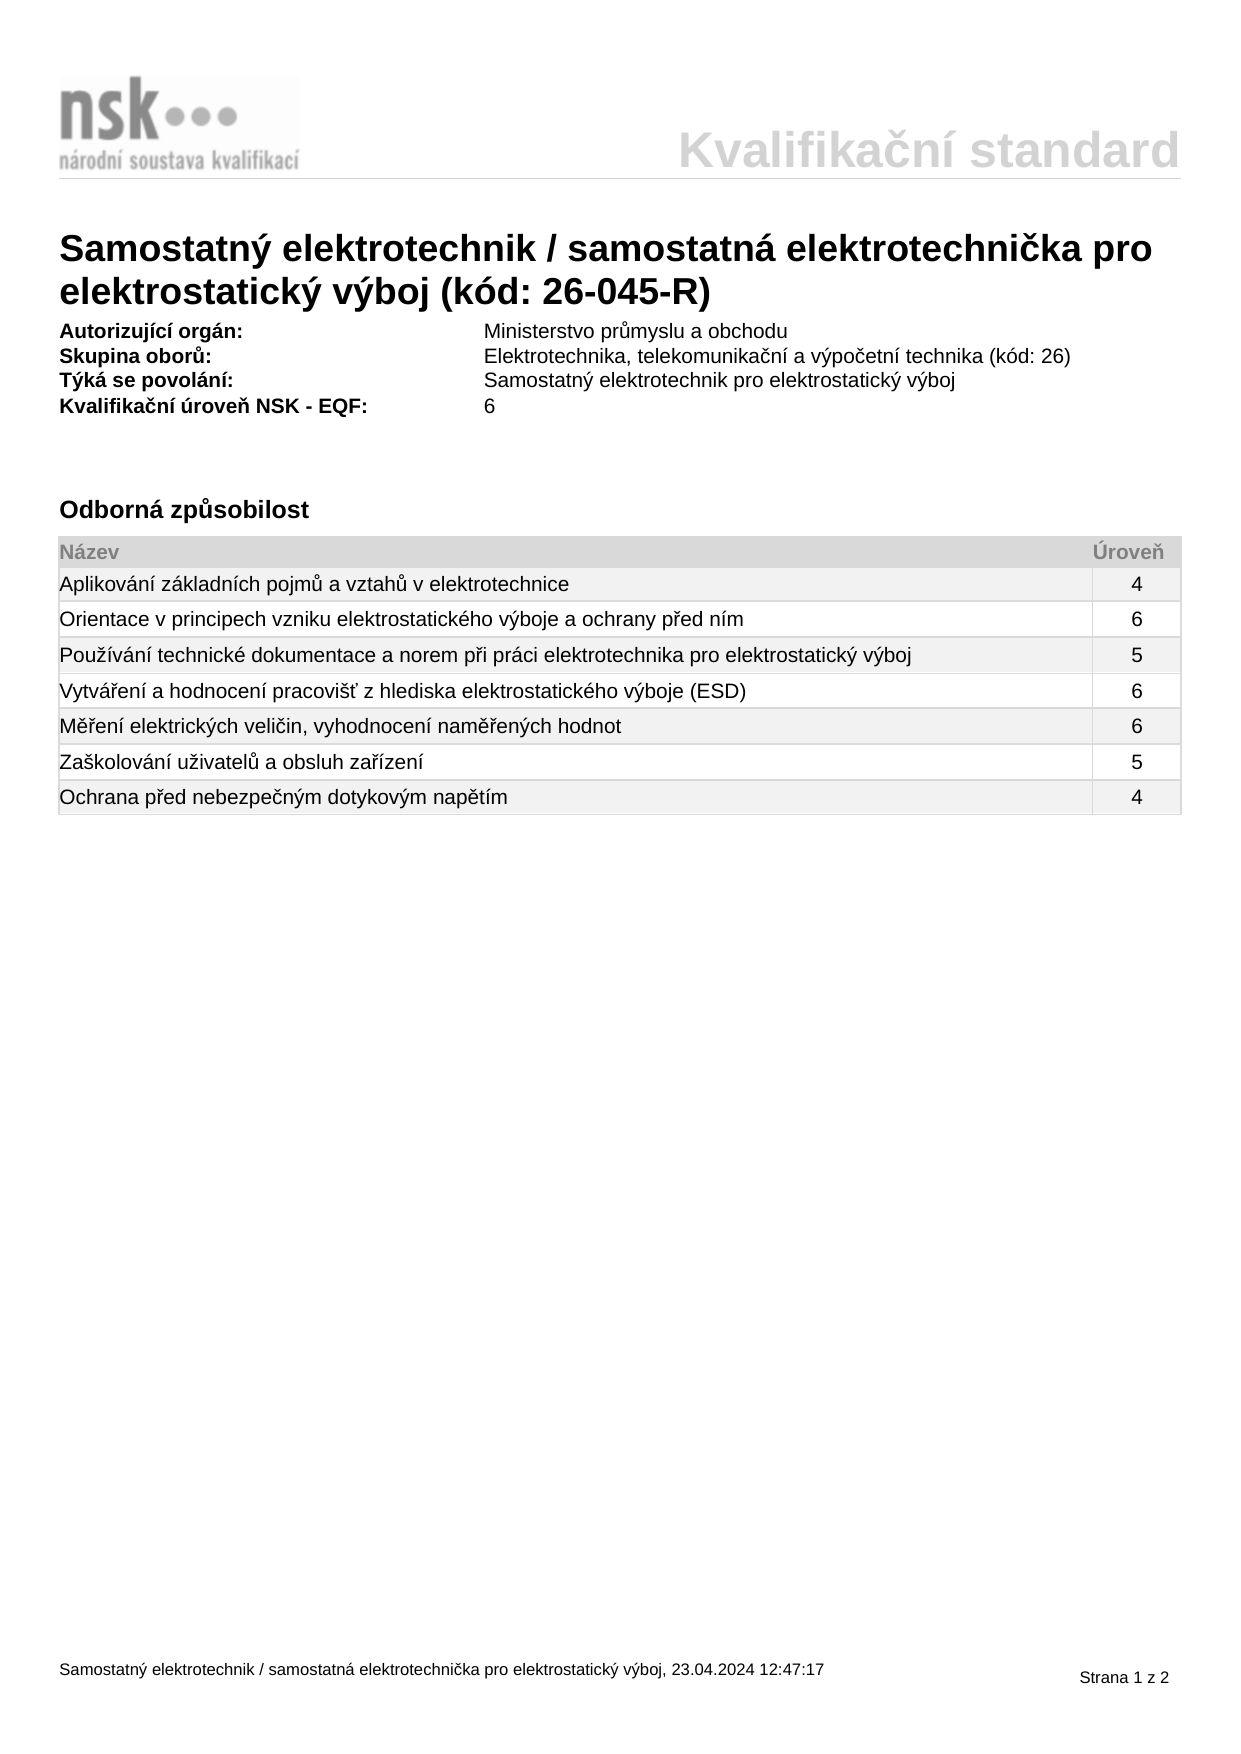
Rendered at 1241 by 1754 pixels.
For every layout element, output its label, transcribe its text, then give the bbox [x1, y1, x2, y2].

table_cell Zaškolování uživatelů a obsluh zařízení [60, 745, 1092, 779]
table_cell [59, 313, 483, 319]
table_cell [484, 418, 620, 489]
table_cell [1093, 524, 1169, 536]
table_cell [620, 196, 626, 224]
table_cell 5 [1093, 638, 1180, 672]
table_cell [484, 524, 620, 536]
table_cell [1169, 313, 1181, 319]
table_cell [1169, 1114, 1181, 1387]
table_cell 4 [1093, 781, 1180, 813]
table_cell [484, 313, 620, 319]
table_cell [626, 815, 862, 1113]
table_cell Měření elektrických veličin, vyhodnocení naměřených hodnot [60, 709, 1092, 743]
table_cell [620, 524, 626, 536]
table_cell [862, 313, 1093, 319]
table_cell [620, 418, 626, 489]
table_cell Samostatný elektrotechnik / samostatná elektrotechnička pro elektrostatický výboj, 23.04.2024 12:47:17 [59, 1660, 862, 1696]
table_cell Autorizující orgán: [59, 319, 483, 343]
table_cell Samostatný elektrotechnik / samostatná elektrotechnička pro elektrostatický výboj (kód: 26-045-R) [59, 224, 1181, 313]
table_header [621, 59, 626, 172]
table_cell 6 [1093, 709, 1180, 743]
table_cell [626, 524, 862, 536]
table_cell [59, 172, 483, 178]
table_cell Strana 1 z 2 [862, 1660, 1169, 1696]
picture [58, 59, 621, 172]
table_cell [862, 1114, 1093, 1387]
table_cell [862, 815, 1093, 1113]
table_cell [620, 1387, 626, 1659]
table_cell [626, 196, 862, 224]
table_cell [1093, 196, 1169, 224]
table_cell [59, 179, 1181, 196]
table_cell [626, 313, 862, 319]
table_cell Ministerstvo průmyslu a obchodu [484, 319, 1181, 344]
table_cell [620, 1114, 626, 1387]
table_cell Skupina oborů: [59, 344, 483, 368]
table_cell [59, 196, 483, 224]
table_cell Týká se povolání: [59, 368, 483, 392]
table_cell 6 [1093, 602, 1180, 636]
table_cell [484, 1387, 620, 1659]
table_cell [484, 172, 620, 178]
table_cell [484, 196, 620, 224]
table_cell 4 [1093, 568, 1180, 600]
table_cell [1169, 1660, 1181, 1696]
table_cell [59, 1114, 483, 1387]
table_cell Samostatný elektrotechnik pro elektrostatický výboj [484, 368, 1181, 393]
table_cell [1093, 418, 1169, 489]
table_cell [862, 418, 1093, 489]
table_cell [59, 1387, 483, 1659]
table_cell Používání technické dokumentace a norem při práci elektrotechnika pro elektrostatický výboj [60, 638, 1092, 672]
table_cell 6 [484, 394, 1181, 417]
table_cell [1169, 418, 1181, 489]
table_cell [1093, 815, 1169, 1113]
table_cell [626, 1387, 862, 1659]
table_cell [484, 815, 620, 1113]
table_cell Orientace v principech vzniku elektrostatického výboje a ochrany před ním [60, 602, 1092, 636]
table_cell [59, 418, 483, 489]
table_cell 5 [1093, 745, 1180, 779]
table_cell Kvalifikační úroveň NSK - EQF: [59, 394, 483, 417]
table_cell [1169, 524, 1181, 536]
table_cell [1169, 196, 1181, 224]
table_cell Ochrana před nebezpečným dotykovým napětím [60, 781, 1092, 813]
table_cell Elektrotechnika, telekomunikační a výpočetní technika (kód: 26) [484, 344, 1181, 368]
table_cell [862, 524, 1093, 536]
table_cell [1093, 1387, 1169, 1659]
table_cell Název [60, 538, 1092, 566]
table_cell Aplikování základních pojmů a vztahů v elektrotechnice [60, 568, 1092, 600]
table_cell [620, 815, 626, 1113]
table_cell [862, 1387, 1093, 1659]
table_cell Odborná způsobilost [59, 490, 1181, 524]
table_header Kvalifikační standard [626, 59, 1181, 178]
table_cell [1093, 313, 1169, 319]
table_cell [626, 418, 862, 489]
table_cell [59, 524, 483, 536]
table_cell [59, 815, 483, 1113]
table_cell [1169, 815, 1181, 1113]
table_cell Úroveň [1093, 538, 1180, 566]
table_cell Vytváření a hodnocení pracovišť z hlediska elektrostatického výboje (ESD) [60, 674, 1092, 707]
table_cell 6 [1093, 674, 1180, 707]
table_cell [862, 196, 1093, 224]
table_cell [484, 1114, 620, 1387]
table_cell [1093, 1114, 1169, 1387]
table_cell [626, 1114, 862, 1387]
table_cell [1169, 1387, 1181, 1659]
